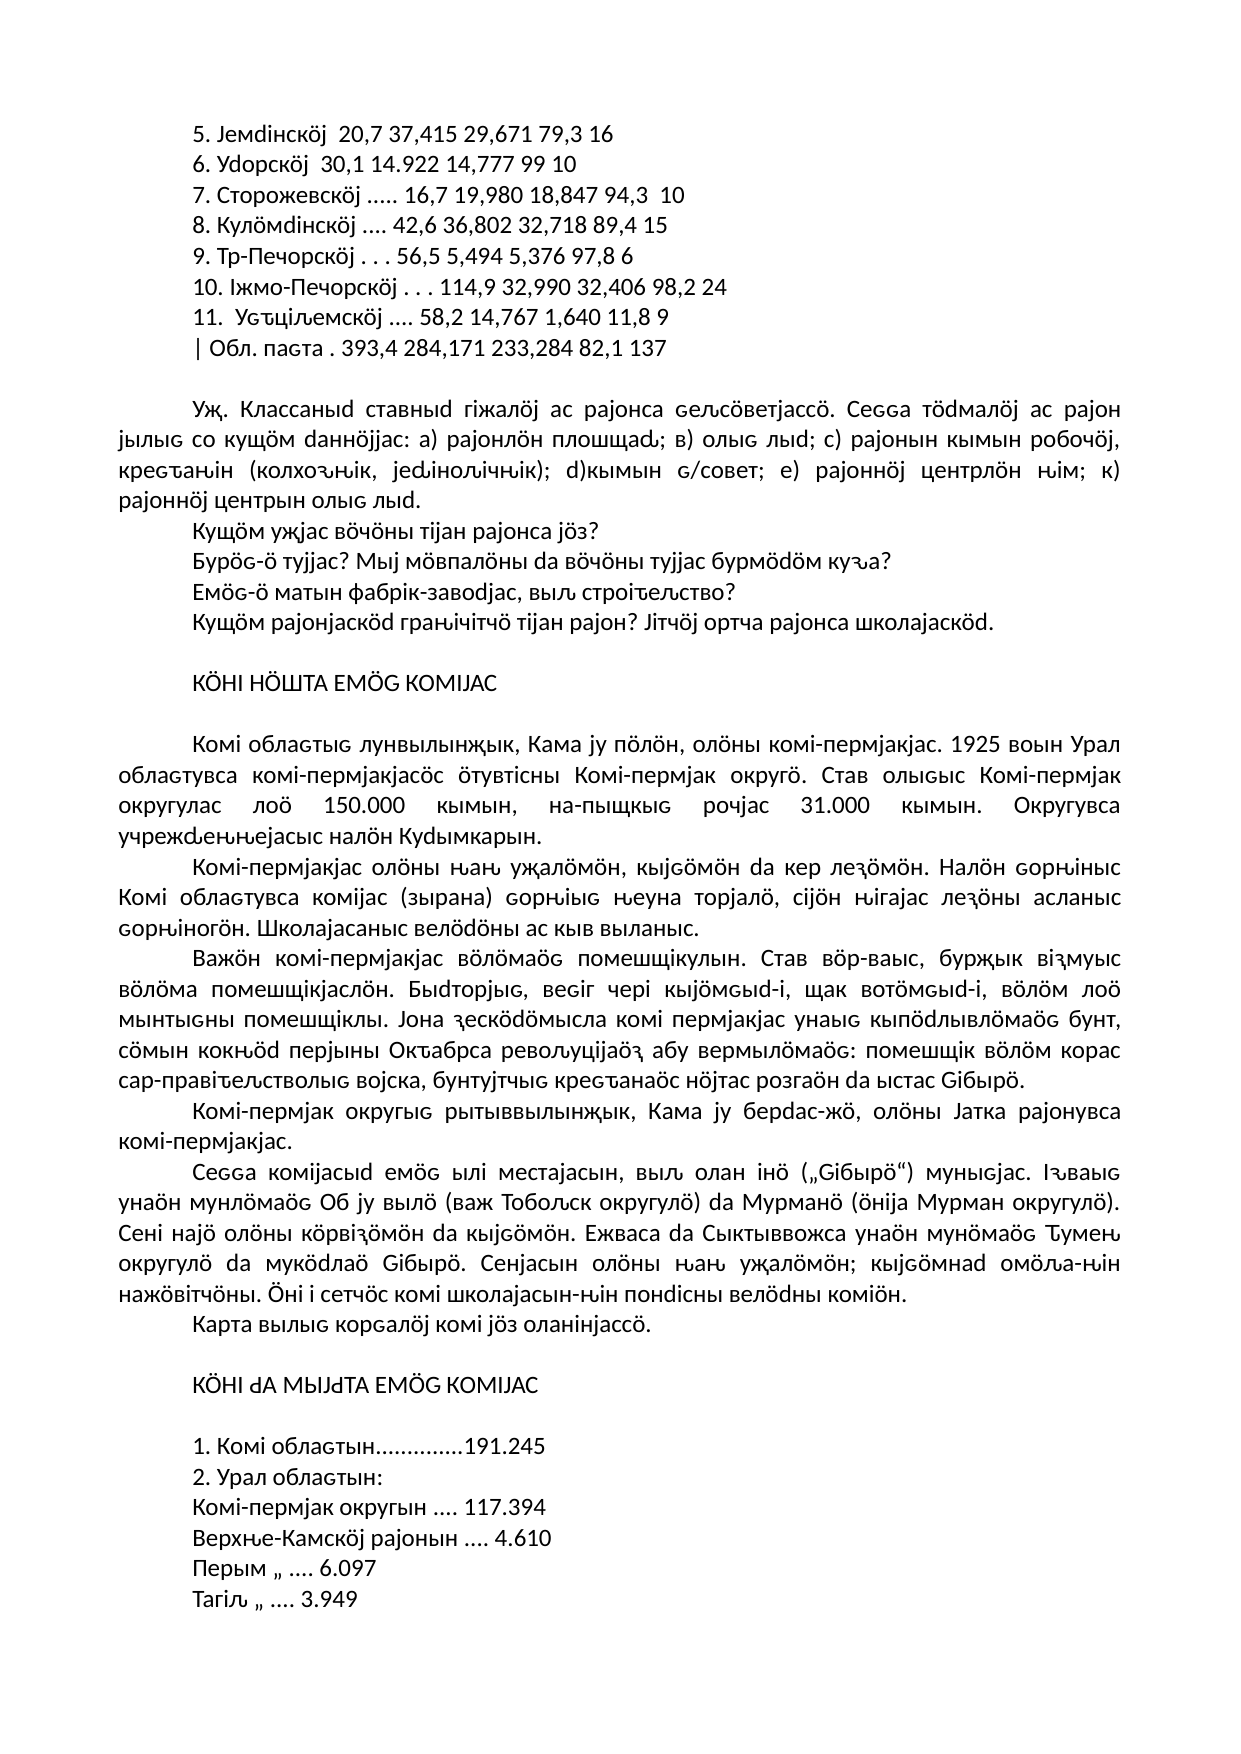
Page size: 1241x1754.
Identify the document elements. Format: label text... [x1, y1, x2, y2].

text Комі-пермјак округыԍ рытыввылынҗык, Кама ју берԁас-жӧ, олӧны Јатка рајонувса комі-пермјакјас. [118, 1095, 1122, 1156]
text | Обл. паԍта . 393,4 284,171 233,284 82,1 137 [118, 332, 1122, 362]
text Комі-пермјакјас олӧны ԋаԋ уҗалӧмӧн, кыјԍӧмӧн ԁа кер леԇӧмӧн. Налӧн ԍорԋіныс Комі облаԍтувса коміјас (зырана) ԍорԋіыԍ ԋеуна торјалӧ, сіјӧн ԋігајас леԇӧны асланыс ԍорԋіногӧн. Школајасаныс велӧԁӧны ас кыв выланыс. [118, 851, 1122, 942]
text Кущӧм рајонјаскӧԁ граԋічітчӧ тіјан рајон? Јітчӧј ортча рајонса школајаскӧԁ. [118, 606, 1122, 637]
text 11. Уԍԏціԉемскӧј .... 58,2 14,767 1,640 11,8 9 [118, 301, 1122, 332]
text КӦНІ НӦШТА ЕМӦԌ КОМІЈАС [118, 667, 1122, 698]
text 6. Уԁорскӧј 30,1 14.922 14,777 99 10 [118, 149, 1122, 179]
text Важӧн комі-пермјакјас вӧлӧмаӧԍ помешщікулын. Став вӧр-ваыс, бурҗык віԇмуыс вӧлӧма помешщікјаслӧн. Быԁторјыԍ, веԍіг чері кыјӧмԍыԁ-і, щак вотӧмԍыԁ-і, вӧлӧм лоӧ мынтыԍны помешщіклы. Јона ԇескӧԁӧмысла комі пермјакјас унаыԍ кыпӧԁлывлӧмаӧԍ бунт, сӧмын кокԋӧԁ перјыны Окԏабрса ревоԉуціјаӧԇ абу вермылӧмаӧԍ: помешщік вӧлӧм корас сар-правіԏеԉстволыԍ војска, бунтујтчыԍ креԍԏанаӧс нӧјтас розгаӧн ԁа ыстас Ԍібырӧ. [118, 942, 1122, 1095]
text 7. Сторожевскӧј ..... 16,7 19,980 18,847 94,3 10 [118, 179, 1122, 210]
text Уҗ. Классаныԁ ставныԁ гіжалӧј ас рајонса ԍеԉсӧветјассӧ. Сеԍԍа тӧԁмалӧј ас рајон јылыԍ со кущӧм ԁаннӧјјас: а) рајонлӧн плошщаԃ; в) олыԍ лыԁ; с) рајонын кымын робочӧј, креԍԏаԋін (колхоԅԋік, јеԃіноԉічԋік); ԁ)кымын ԍ/совет; е) рајоннӧј центрлӧн ԋім; к) рајоннӧј центрын олыԍ лыԁ. [118, 393, 1122, 515]
text Верхԋе-Камскӧј рајонын .... 4.610 [118, 1522, 1122, 1553]
text Бурӧԍ-ӧ тујјас? Мыј мӧвпалӧны ԁа вӧчӧны тујјас бурмӧԁӧм куԅа? [118, 545, 1122, 576]
text Кущӧм уҗјас вӧчӧны тіјан рајонса јӧз? [118, 515, 1122, 545]
text 2. Урал облаԍтын: [118, 1461, 1122, 1492]
text 1. Комі облаԍтын..............191.245 [118, 1431, 1122, 1461]
text Сеԍԍа коміјасыԁ емӧԍ ылі местајасын, выԉ олан інӧ („Ԍібырӧ“) муныԍјас. Іԅваыԍ унаӧн мунлӧмаӧԍ Об ју вылӧ (важ Тобоԉск округулӧ) ԁа Мурманӧ (ӧніја Мурман округулӧ). Сені најӧ олӧны кӧрвіԇӧмӧн ԁа кыјԍӧмӧн. Ежваса ԁа Сыктыввожса унаӧн мунӧмаӧԍ Ԏумеԋ округулӧ ԁа мукӧԁлаӧ Ԍібырӧ. Сенјасын олӧны ԋаԋ уҗалӧмӧн; кыјԍӧмнаԁ омӧԉа-ԋін нажӧвітчӧны. Ӧні і сетчӧс комі школајасын-ԋін понԁісны велӧԁны коміӧн. [118, 1156, 1122, 1308]
text Комі облаԍтыԍ лунвылынҗык, Кама ју пӧлӧн, олӧны комі-пермјакјас. 1925 воын Урал облаԍтувса комі-пермјакјасӧс ӧтувтісны Комі-пермјак округӧ. Став олыԍыс Комі-пермјак округулас лоӧ 150.000 кымын, на-пыщкыԍ рочјас 31.000 кымын. Округувса учрежԃеԋԋејасыс налӧн Куԁымкарын. [118, 728, 1122, 851]
text 5. Јемԁінскӧј 20,7 37,415 29,671 79,3 16 [118, 118, 1122, 149]
text 10. Іжмо-Печорскӧј . . . 114,9 32,990 32,406 98,2 24 [118, 271, 1122, 301]
text Емӧԍ-ӧ матын фабрік-завоԁјас, выԉ строіԏеԉство? [118, 576, 1122, 606]
text Карта вылыԍ корԍалӧј комі јӧз оланінјассӧ. [118, 1308, 1122, 1339]
text 9. Тр-Печорскӧј . . . 56,5 5,494 5,376 97,8 6 [118, 240, 1122, 271]
text Тагіԉ „ .... 3.949 [118, 1583, 1122, 1614]
text 8. Кулӧмԁінскӧј .... 42,6 36,802 32,718 89,4 15 [118, 210, 1122, 240]
text Комі-пермјак округын .... 117.394 [118, 1492, 1122, 1522]
text КӦНІ ԀА МЫЈԀТА ЕМӦԌ КОМІЈАС [118, 1369, 1122, 1400]
text Перым „ .... 6.097 [118, 1553, 1122, 1583]
